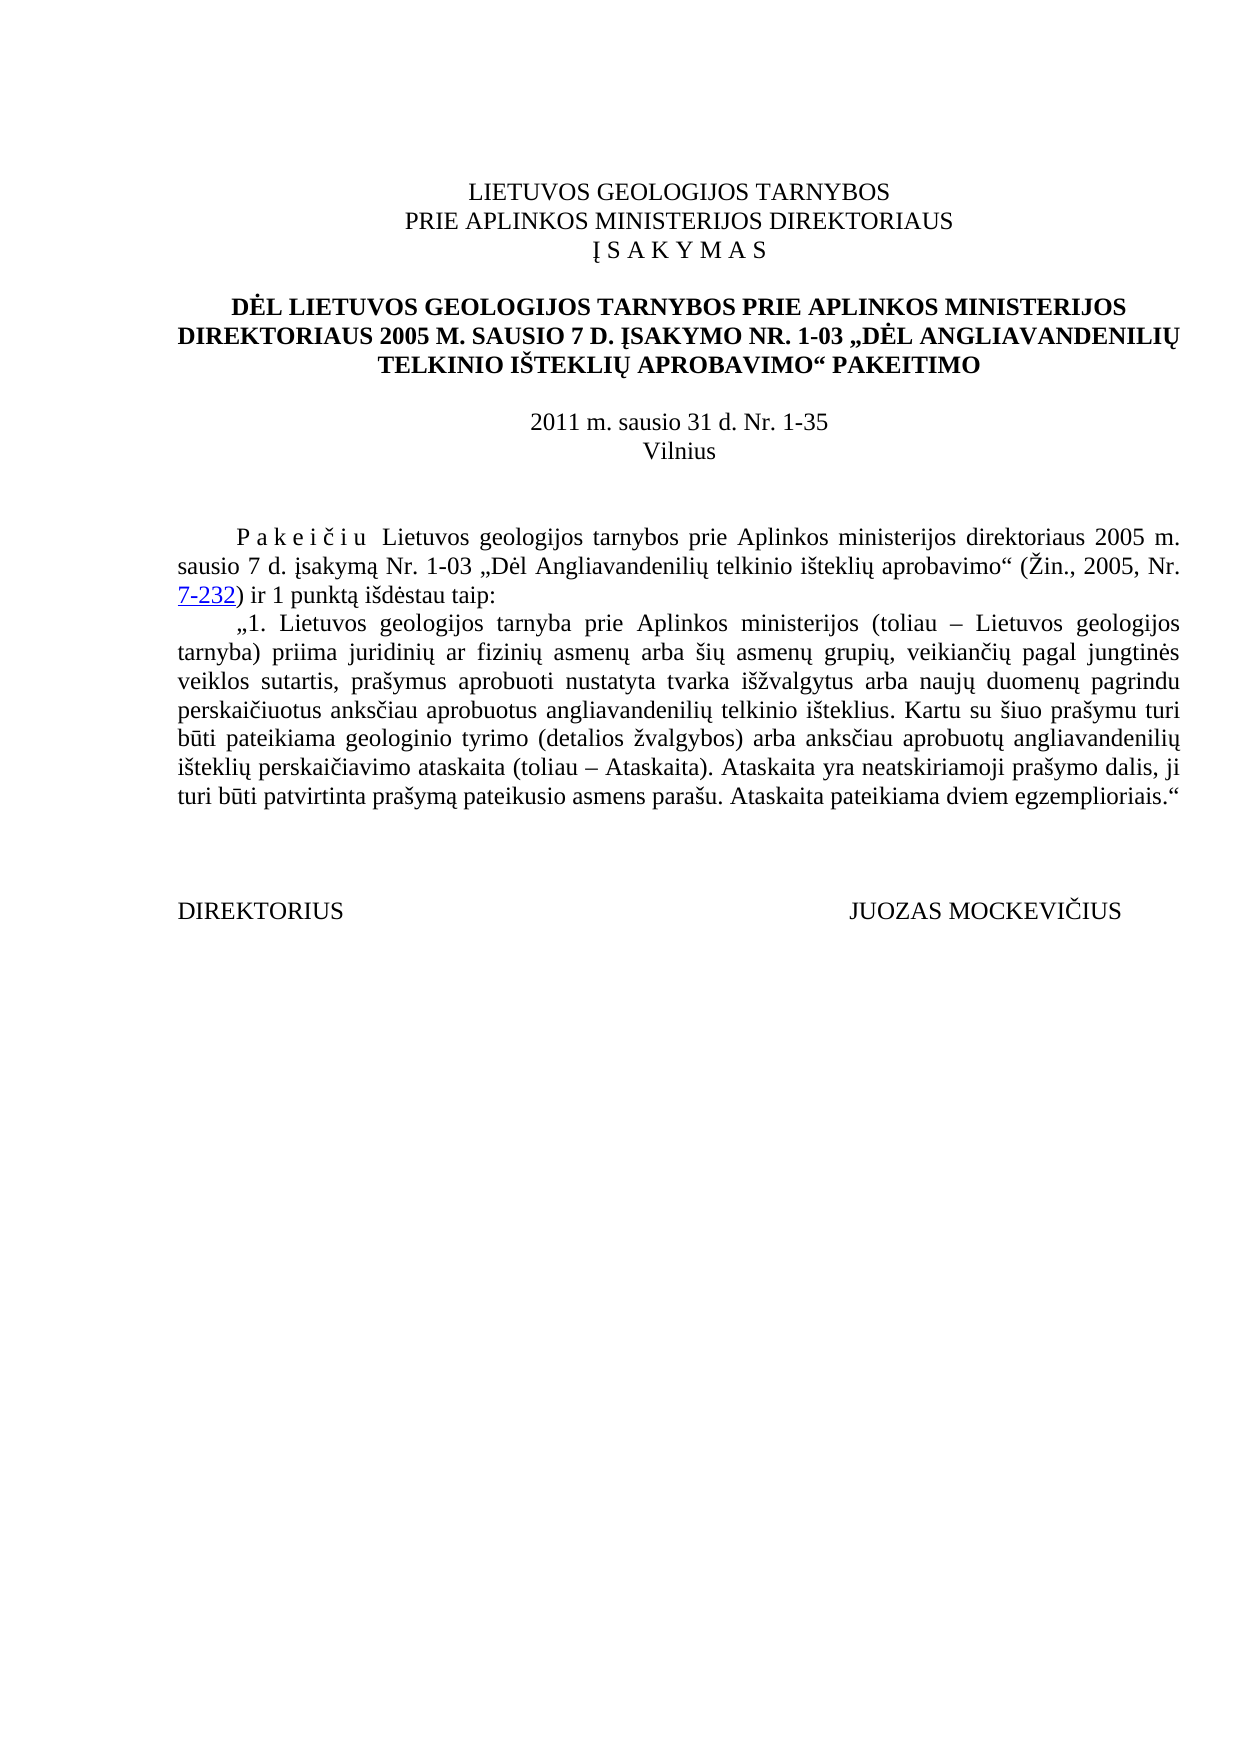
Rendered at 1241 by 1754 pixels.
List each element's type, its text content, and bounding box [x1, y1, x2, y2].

text dėl Lietuvos geologijos tarnybos prie Aplinkos ministerijos direktoriaus 2005 m. sausio 7 d. įsakymo Nr. 1-03 „DĖL ANGLIAVANDENILIŲ TELKINIO IŠTEKLIŲ APROBAVIMO“ pakeitimo [177, 292, 1181, 378]
text „1. Lietuvos geologijos tarnyba prie Aplinkos ministerijos (toliau – Lietuvos geologijos tarnyba) priima juridinių ar fizinių asmenų arba šių asmenų grupių, veikiančių pagal jungtinės veiklos sutartis, prašymus aprobuoti nustatyta tvarka išžvalgytus arba naujų duomenų pagrindu perskaičiuotus anksčiau aprobuotus angliavandenilių telkinio išteklius. Kartu su šiuo prašymu turi būti pateikiama geologinio tyrimo (detalios žvalgybos) arba anksčiau aprobuotų angliavandenilių išteklių perskaičiavimo ataskaita (toliau – Ataskaita). Ataskaita yra neatskiriamoji prašymo dalis, ji turi būti patvirtinta prašymą pateikusio asmens parašu. Ataskaita pateikiama dviem egzemplioriais.“ [177, 608, 1181, 810]
text PRIE APLINKOS MINISTERIJOS DIREKTORIAUS [177, 206, 1181, 235]
text LIETUVOS GEOLOGIJOS TARNYBOS [177, 177, 1181, 206]
text Direktorius Juozas Mockevičius [177, 896, 1181, 925]
text ĮSAKYMAS [177, 235, 1181, 263]
text Vilnius [177, 436, 1181, 465]
text 2011 m. sausio 31 d. Nr. 1-35 [177, 407, 1181, 436]
text Pakeičiu Lietuvos geologijos tarnybos prie Aplinkos ministerijos direktoriaus 2005 m. sausio 7 d. įsakymą Nr. 1-03 „Dėl Angliavandenilių telkinio išteklių aprobavimo“ (Žin., 2005, Nr. 7-232) ir 1 punktą išdėstau taip: [177, 522, 1181, 608]
